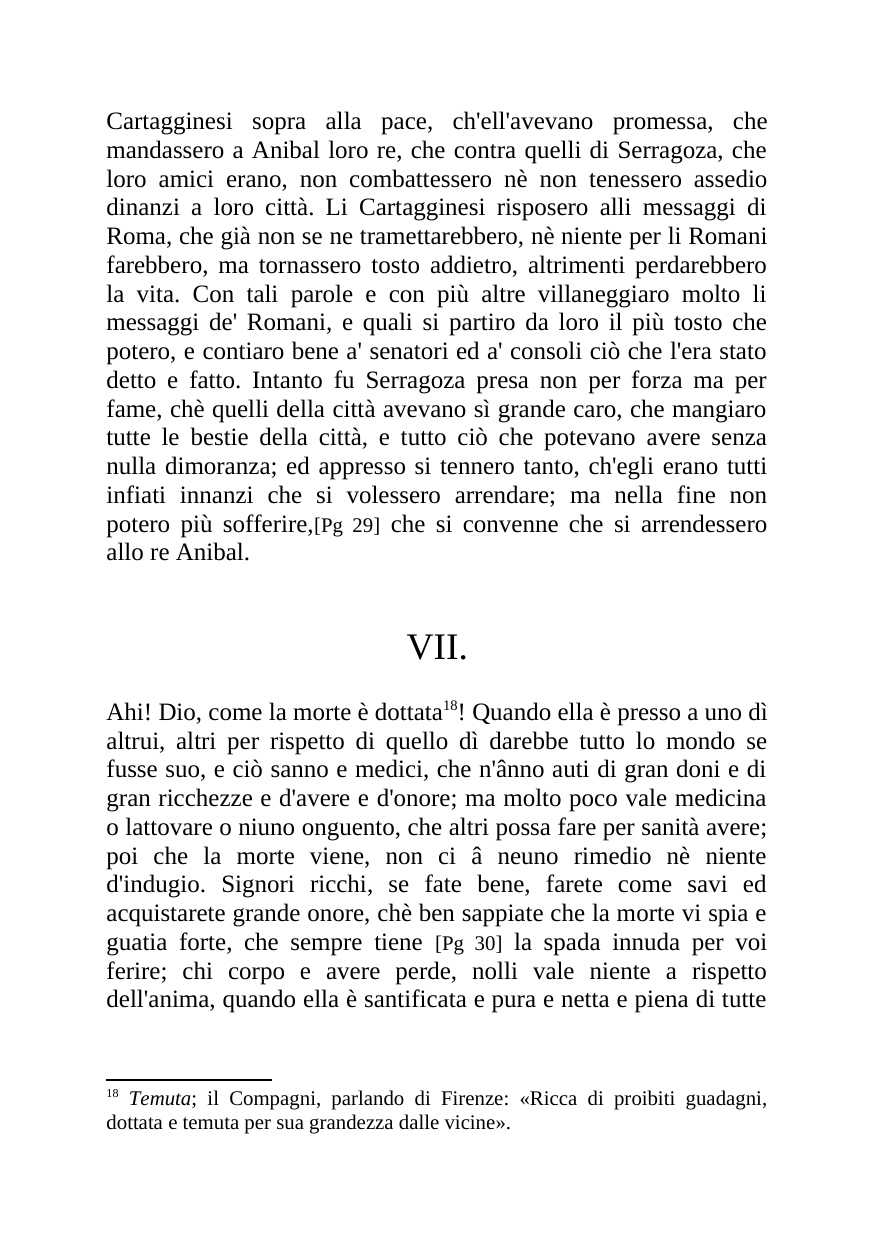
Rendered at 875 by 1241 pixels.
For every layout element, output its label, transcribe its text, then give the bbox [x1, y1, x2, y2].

text Ahi! Dio, come la morte è dottata! Quando ella è presso a uno dì altrui, altri per rispetto di quello dì darebbe tutto lo mondo se fusse suo, e ciò sanno e medici, che n'ânno auti di gran doni e di gran ricchezze e d'avere e d'onore; ma molto poco vale medicina o lattovare o niuno onguento, che altri possa fare per sanità avere; poi che la morte viene, non ci â neuno rimedio nè niente d'indugio. Signori ricchi, se fate bene, farete come savi ed acquistarete grande onore, chè ben sappiate che la morte vi spia e guatia forte, che sempre tiene [Pg 30] la spada innuda per voi ferire; chi corpo e avere perde, nolli vale niente a rispetto dell'anima, quando ella è santificata e pura e netta e piena di tutte [106, 697, 768, 1042]
text Cartagginesi sopra alla pace, ch'ell'avevano promessa, che mandassero a Anibal loro re, che contra quelli di Serragoza, che loro amici erano, non combattessero nè non tenessero assedio dinanzi a loro città. Li Cartagginesi risposero alli messaggi di Roma, che già non se ne tramettarebbero, nè niente per li Romani farebbero, ma tornassero tosto addietro, altrimenti perdarebbero la vita. Con tali parole e con più altre villaneggiaro molto li messaggi de' Romani, e quali si partiro da loro il più tosto che potero, e contiaro bene a' senatori ed a' consoli ciò che l'era stato detto e fatto. Intanto fu Serragoza presa non per forza ma per fame, chè quelli della città avevano sì grande caro, che mangiaro tutte le bestie della città, e tutto ciò che potevano avere senza nulla dimoranza; ed appresso si tennero tanto, ch'egli erano tutti infiati innanzi che si volessero arrendare; ma nella fine non potero più sofferire,[Pg 29] che si convenne che si arrendessero allo re Anibal. [106, 106, 768, 566]
text Temuta; il Compagni, parlando di Firenze: «Ricca di proibiti guadagni, dottata e temuta per sua grandezza dalle vicine». [106, 1086, 768, 1134]
subtitle VII. [106, 624, 768, 668]
